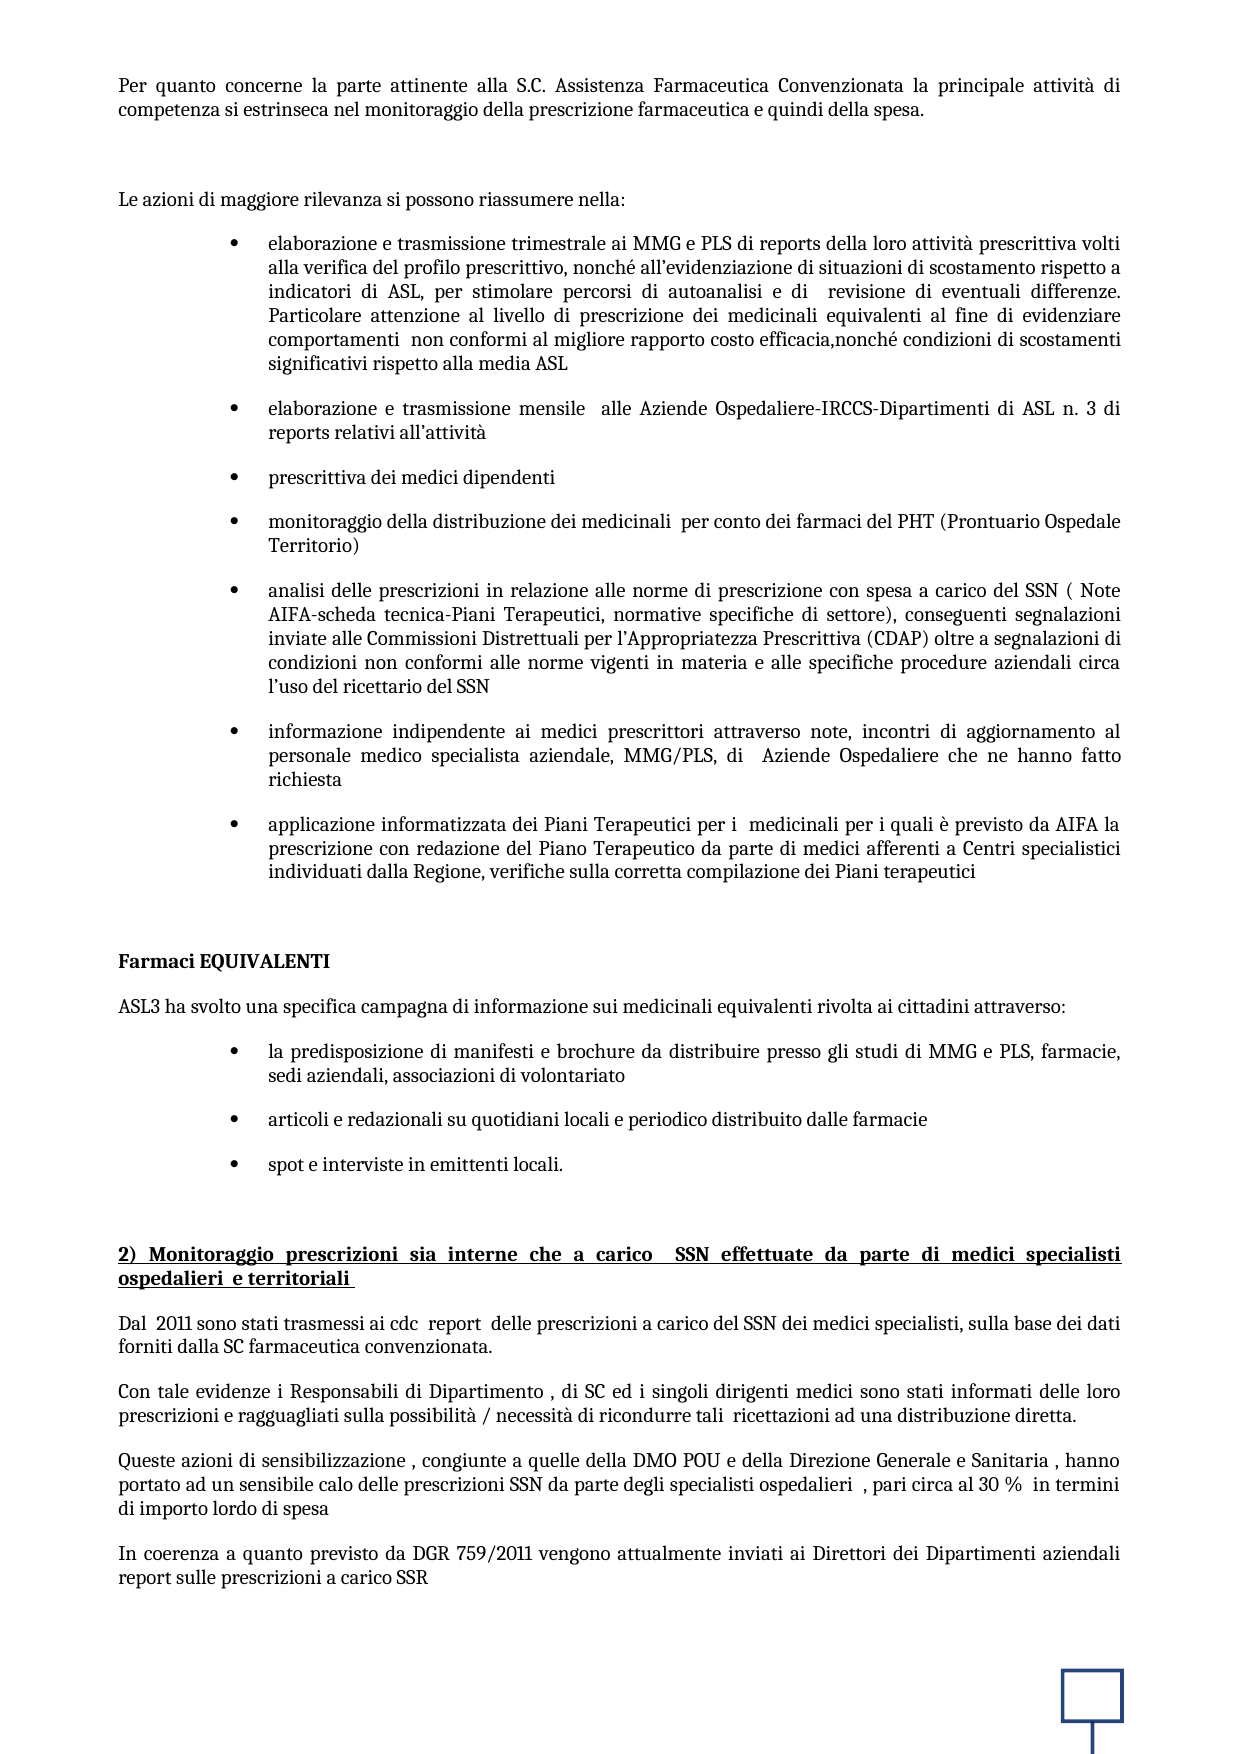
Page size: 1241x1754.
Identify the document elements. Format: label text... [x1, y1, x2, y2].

list spot e interviste in emittenti locali. [231, 1153, 1122, 1177]
text In coerenza a quanto previsto da DGR 759/2011 vengono attualmente inviati ai Direttori dei Dipartimenti aziendali report sulle prescrizioni a carico SSR [118, 1541, 1122, 1589]
list monitoraggio della distribuzione dei medicinali per conto dei farmaci del PHT (Prontuario Ospedale Territorio) [231, 510, 1122, 558]
text ASL3 ha svolto una specifica campagna di informazione sui medicinali equivalenti rivolta ai cittadini attraverso: [118, 994, 1122, 1018]
text Per quanto concerne la parte attinente alla S.C. Assistenza Farmaceutica Convenzionata la principale attività di competenza si estrinseca nel monitoraggio della prescrizione farmaceutica e quindi della spesa. [118, 74, 1122, 122]
text Dal 2011 sono stati trasmessi ai cdc report delle prescrizioni a carico del SSN dei medici specialisti, sulla base dei dati forniti dalla SC farmaceutica convenzionata. [118, 1311, 1122, 1359]
list elaborazione e trasmissione mensile alle Aziende Ospedaliere-IRCCS-Dipartimenti di ASL n. 3 di reports relativi all’attività [231, 397, 1122, 444]
list analisi delle prescrizioni in relazione alle norme di prescrizione con spesa a carico del SSN ( Note AIFA-scheda tecnica-Piani Terapeutici, normative specifiche di settore), conseguenti segnalazioni inviate alle Commissioni Distrettuali per l’Appropriatezza Prescrittiva (CDAP) oltre a segnalazioni di condizioni non conformi alle norme vigenti in materia e alle specifiche procedure aziendali circa l’uso del ricettario del SSN [231, 579, 1122, 699]
list la predisposizione di manifesti e brochure da distribuire presso gli studi di MMG e PLS, farmacie, sedi aziendali, associazioni di volontariato [231, 1039, 1122, 1087]
text Le azioni di maggiore rilevanza si possono riassumere nella: [118, 187, 1122, 211]
text ospedalieri e territoriali [118, 1264, 1122, 1290]
list articoli e redazionali su quotidiani locali e periodico distribuito dalle farmacie [231, 1108, 1122, 1132]
text 2) Monitoraggio prescrizioni sia interne che a carico SSN effettuate da parte di medici specialisti [118, 1242, 1122, 1263]
text Queste azioni di sensibilizzazione , congiunte a quelle della DMO POU e della Direzione Generale e Sanitaria , hanno portato ad un sensibile calo delle prescrizioni SSN da parte degli specialisti ospedalieri , pari circa al 30 % in termini di importo lordo di spesa [118, 1449, 1122, 1521]
text Con tale evidenze i Responsabili di Dipartimento , di SC ed i singoli dirigenti medici sono stati informati delle loro prescrizioni e ragguagliati sulla possibilità / necessità di ricondurre tali ricettazioni ad una distribuzione diretta. [118, 1380, 1122, 1428]
text Farmaci EQUIVALENTI [118, 950, 1122, 974]
list prescrittiva dei medici dipendenti [231, 465, 1122, 489]
list applicazione informatizzata dei Piani Terapeutici per i medicinali per i quali è previsto da AIFA la prescrizione con redazione del Piano Terapeutico da parte di medici afferenti a Centri specialistici individuati dalla Regione, verifiche sulla corretta compilazione dei Piani terapeutici [231, 812, 1122, 884]
list elaborazione e trasmissione trimestrale ai MMG e PLS di reports della loro attività prescrittiva volti alla verifica del profilo prescrittivo, nonché all’evidenziazione di situazioni di scostamento rispetto a indicatori di ASL, per stimolare percorsi di autoanalisi e di revisione di eventuali differenze. Particolare attenzione al livello di prescrizione dei medicinali equivalenti al fine di evidenziare comportamenti non conformi al migliore rapporto costo efficacia,nonché condizioni di scostamenti significativi rispetto alla media ASL [231, 232, 1122, 376]
list informazione indipendente ai medici prescrittori attraverso note, incontri di aggiornamento al personale medico specialista aziendale, MMG/PLS, di Aziende Ospedaliere che ne hanno fatto richiesta [231, 719, 1122, 791]
